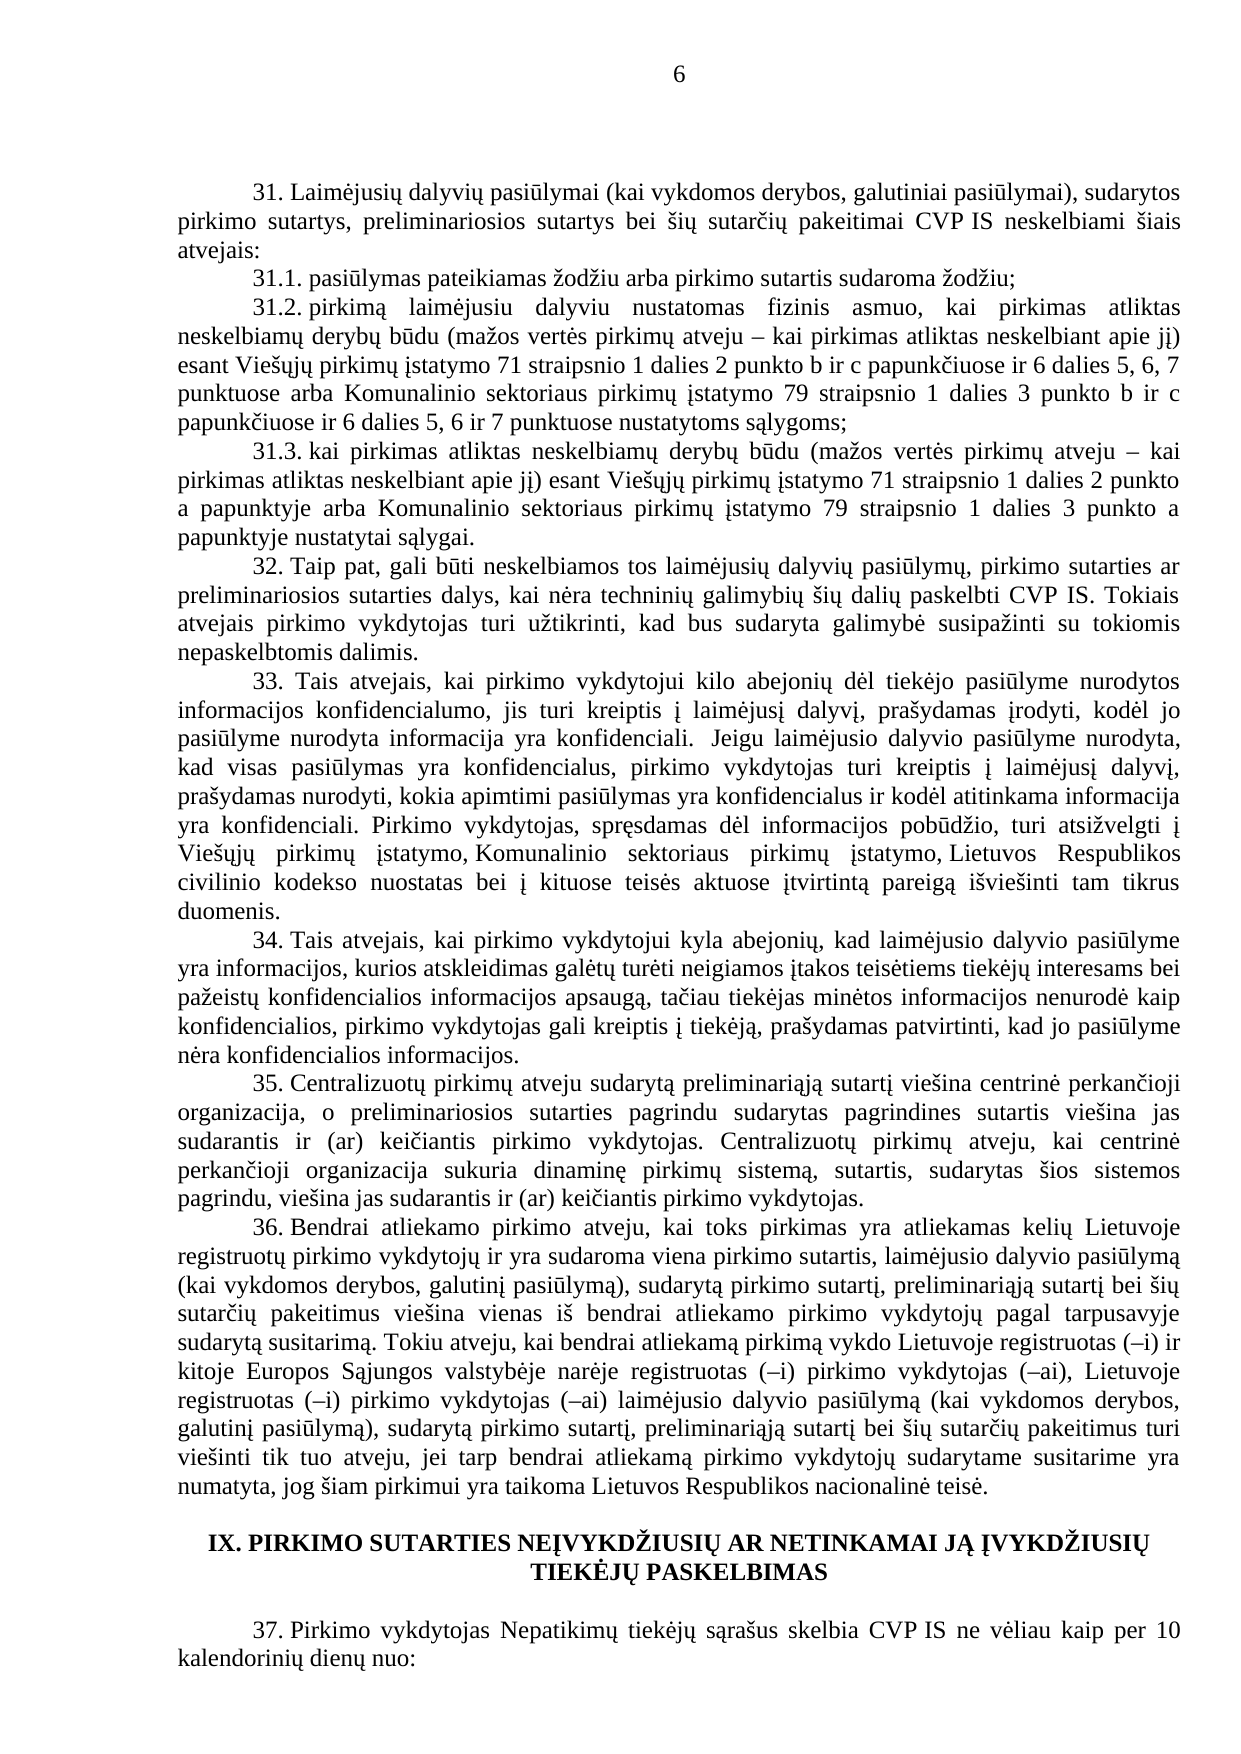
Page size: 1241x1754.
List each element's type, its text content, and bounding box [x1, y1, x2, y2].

text 31. Laimėjusių dalyvių pasiūlymai (kai vykdomos derybos, galutiniai pasiūlymai), sudarytos pirkimo sutartys, preliminariosios sutartys bei šių sutarčių pakeitimai CVP IS neskelbiami šiais atvejais: [177, 177, 1181, 263]
text IX. PIRKIMO SUTARTIES NEĮVYKDŽIUSIŲ AR NETINKAMAI JĄ ĮVYKDŽIUSIŲ TIEKĖJŲ PASKELBIMAS [177, 1528, 1181, 1586]
text 37. Pirkimo vykdytojas Nepatikimų tiekėjų sąrašus skelbia CVP IS ne vėliau kaip per 10 kalendorinių dienų nuo: [177, 1615, 1181, 1672]
text 31.1. pasiūlymas pateikiamas žodžiu arba pirkimo sutartis sudaroma žodžiu; [177, 263, 1181, 292]
text 36. Bendrai atliekamo pirkimo atveju, kai toks pirkimas yra atliekamas kelių Lietuvoje registruotų pirkimo vykdytojų ir yra sudaroma viena pirkimo sutartis, laimėjusio dalyvio pasiūlymą (kai vykdomos derybos, galutinį pasiūlymą), sudarytą pirkimo sutartį, preliminariąją sutartį bei šių sutarčių pakeitimus viešina vienas iš bendrai atliekamo pirkimo vykdytojų pagal tarpusavyje sudarytą susitarimą. Tokiu atveju, kai bendrai atliekamą pirkimą vykdo Lietuvoje registruotas (–i) ir kitoje Europos Sąjungos valstybėje narėje registruotas (–i) pirkimo vykdytojas (–ai), Lietuvoje registruotas (–i) pirkimo vykdytojas (–ai) laimėjusio dalyvio pasiūlymą (kai vykdomos derybos, galutinį pasiūlymą), sudarytą pirkimo sutartį, preliminariąją sutartį bei šių sutarčių pakeitimus turi viešinti tik tuo atveju, jei tarp bendrai atliekamą pirkimo vykdytojų sudarytame susitarime yra numatyta, jog šiam pirkimui yra taikoma Lietuvos Respublikos nacionalinė teisė. [177, 1212, 1181, 1500]
text 31.2. pirkimą laimėjusiu dalyviu nustatomas fizinis asmuo, kai pirkimas atliktas neskelbiamų derybų būdu (mažos vertės pirkimų atveju – kai pirkimas atliktas neskelbiant apie jį) esant Viešųjų pirkimų įstatymo 71 straipsnio 1 dalies 2 punkto b ir c papunkčiuose ir 6 dalies 5, 6, 7 punktuose arba Komunalinio sektoriaus pirkimų įstatymo 79 straipsnio 1 dalies 3 punkto b ir c papunkčiuose ir 6 dalies 5, 6 ir 7 punktuose nustatytoms sąlygoms; [177, 292, 1181, 436]
text 34. Tais atvejais, kai pirkimo vykdytojui kyla abejonių, kad laimėjusio dalyvio pasiūlyme yra informacijos, kurios atskleidimas galėtų turėti neigiamos įtakos teisėtiems tiekėjų interesams bei pažeistų konfidencialios informacijos apsaugą, tačiau tiekėjas minėtos informacijos nenurodė kaip konfidencialios, pirkimo vykdytojas gali kreiptis į tiekėją, prašydamas patvirtinti, kad jo pasiūlyme nėra konfidencialios informacijos. [177, 925, 1181, 1068]
text 31.3. kai pirkimas atliktas neskelbiamų derybų būdu (mažos vertės pirkimų atveju – kai pirkimas atliktas neskelbiant apie jį) esant Viešųjų pirkimų įstatymo 71 straipsnio 1 dalies 2 punkto a papunktyje arba Komunalinio sektoriaus pirkimų įstatymo 79 straipsnio 1 dalies 3 punkto a papunktyje nustatytai sąlygai. [177, 436, 1181, 551]
text 35. Centralizuotų pirkimų atveju sudarytą preliminariąją sutartį viešina centrinė perkančioji organizacija, o preliminariosios sutarties pagrindu sudarytas pagrindines sutartis viešina jas sudarantis ir (ar) keičiantis pirkimo vykdytojas. Centralizuotų pirkimų atveju, kai centrinė perkančioji organizacija sukuria dinaminę pirkimų sistemą, sutartis, sudarytas šios sistemos pagrindu, viešina jas sudarantis ir (ar) keičiantis pirkimo vykdytojas. [177, 1068, 1181, 1212]
text 33. Tais atvejais, kai pirkimo vykdytojui kilo abejonių dėl tiekėjo pasiūlyme nurodytos informacijos konfidencialumo, jis turi kreiptis į laimėjusį dalyvį, prašydamas įrodyti, kodėl jo pasiūlyme nurodyta informacija yra konfidenciali. Jeigu laimėjusio dalyvio pasiūlyme nurodyta, kad visas pasiūlymas yra konfidencialus, pirkimo vykdytojas turi kreiptis į laimėjusį dalyvį, prašydamas nurodyti, kokia apimtimi pasiūlymas yra konfidencialus ir kodėl atitinkama informacija yra konfidenciali. Pirkimo vykdytojas, spręsdamas dėl informacijos pobūdžio, turi atsižvelgti į Viešųjų pirkimų įstatymo, Komunalinio sektoriaus pirkimų įstatymo, Lietuvos Respublikos civilinio kodekso nuostatas bei į kituose teisės aktuose įtvirtintą pareigą išviešinti tam tikrus duomenis. [177, 666, 1181, 925]
text 32. Taip pat, gali būti neskelbiamos tos laimėjusių dalyvių pasiūlymų, pirkimo sutarties ar preliminariosios sutarties dalys, kai nėra techninių galimybių šių dalių paskelbti CVP IS. Tokiais atvejais pirkimo vykdytojas turi užtikrinti, kad bus sudaryta galimybė susipažinti su tokiomis nepaskelbtomis dalimis. [177, 551, 1181, 666]
